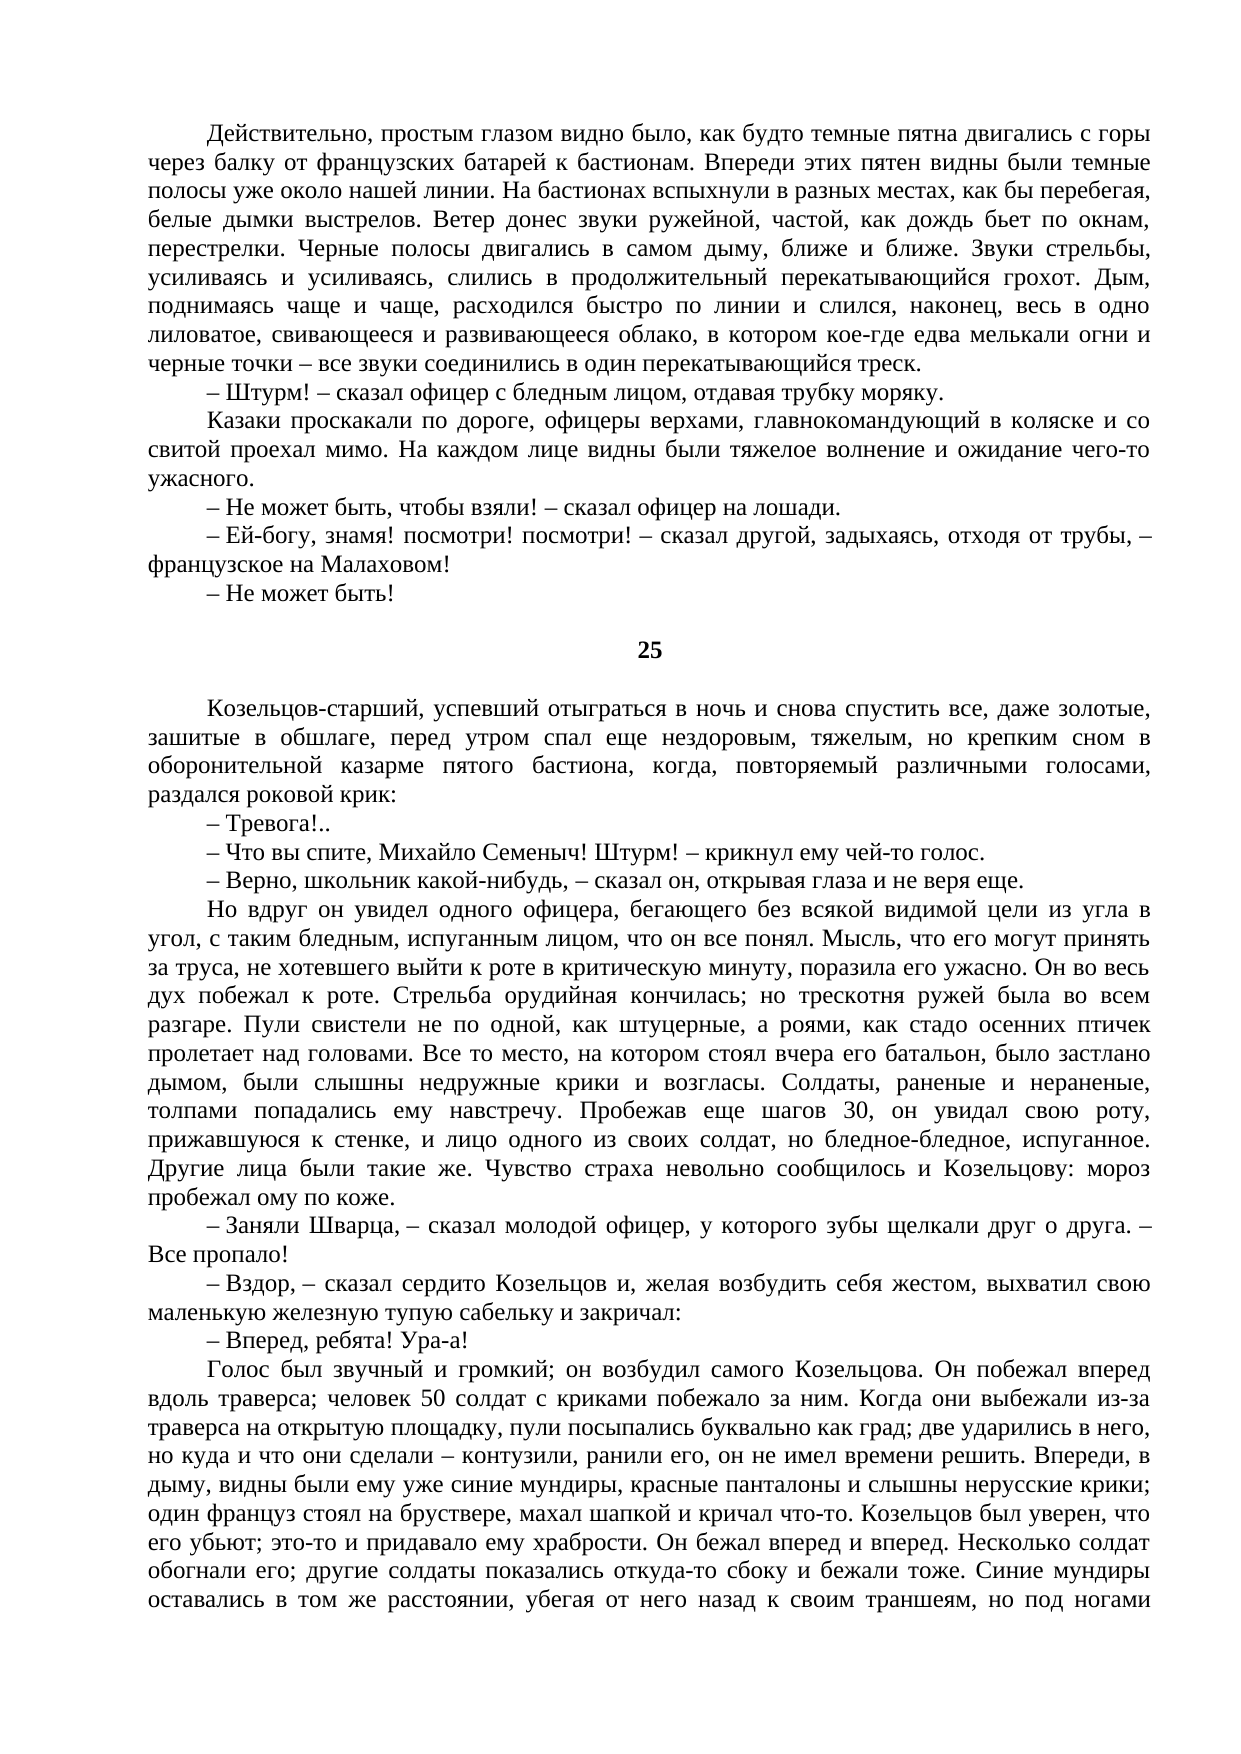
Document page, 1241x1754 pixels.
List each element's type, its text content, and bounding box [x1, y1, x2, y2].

text – Штурм! – сказал офицер с бледным лицом, отдавая трубку моряку. [148, 377, 1152, 406]
subtitle 25 [148, 636, 1152, 664]
text – Заняли Шварца, – сказал молодой офицер, у которого зубы щелкали друг о друга. – Все пропало! [148, 1211, 1152, 1268]
text – Вздор, – сказал сердито Козельцов и, желая возбудить себя жестом, выхватил свою маленькую железную тупую сабельку и закричал: [148, 1268, 1152, 1326]
text – Тревога!.. [148, 808, 1152, 837]
text – Не может быть! [148, 578, 1152, 607]
text – Верно, школьник какой-нибудь, – сказал он, открывая глаза и не веря еще. [148, 866, 1152, 894]
text – Не может быть, чтобы взяли! – сказал офицер на лошади. [148, 492, 1152, 521]
text Козельцов-старший, успевший отыграться в ночь и снова спустить все, даже золотые, зашитые в обшлаге, перед утром спал еще нездоровым, тяжелым, но крепким сном в оборонительной казарме пятого бастиона, когда, повторяемый различными голосами, раздался роковой крик: [148, 693, 1152, 808]
text – Ей-богу, знамя! посмотри! посмотри! – сказал другой, задыхаясь, отходя от трубы, – французское на Малаховом! [148, 521, 1152, 578]
text – Вперед, ребята! Ура-а! [148, 1326, 1152, 1354]
text Казаки проскакали по дороге, офицеры верхами, главнокомандующий в коляске и со свитой проехал мимо. На каждом лице видны были тяжелое волнение и ожидание чего-то ужасного. [148, 406, 1152, 492]
text Голос был звучный и громкий; он возбудил самого Козельцова. Он побежал вперед вдоль траверса; человек 50 солдат с криками побежало за ним. Когда они выбежали из-за траверса на открытую площадку, пули посыпались буквально как град; две ударились в него, но куда и что они сделали – контузили, ранили его, он не имел времени решить. Впереди, в дыму, видны были ему уже синие мундиры, красные панталоны и слышны нерусские крики; один француз стоял на бруствере, махал шапкой и кричал что-то. Козельцов был уверен, что его убьют; это-то и придавало ему храбрости. Он бежал вперед и вперед. Несколько солдат обогнали его; другие солдаты показались откуда-то сбоку и бежали тоже. Синие мундиры оставались в том же расстоянии, убегая от него назад к своим траншеям, но под ногами [148, 1354, 1152, 1613]
text Действительно, простым глазом видно было, как будто темные пятна двигались с горы через балку от французских батарей к бастионам. Впереди этих пятен видны были темные полосы уже около нашей линии. На бастионах вспыхнули в разных местах, как бы перебегая, белые дымки выстрелов. Ветер донес звуки ружейной, частой, как дождь бьет по окнам, перестрелки. Черные полосы двигались в самом дыму, ближе и ближе. Звуки стрельбы, усиливаясь и усиливаясь, слились в продолжительный перекатывающийся грохот. Дым, поднимаясь чаще и чаще, расходился быстро по линии и слился, наконец, весь в одно лиловатое, свивающееся и развивающееся облако, в котором кое-где едва мелькали огни и черные точки – все звуки соединились в один перекатывающийся треск. [148, 118, 1152, 377]
text – Что вы спите, Михайло Семеныч! Штурм! – крикнул ему чей-то голос. [148, 837, 1152, 866]
text Но вдруг он увидел одного офицера, бегающего без всякой видимой цели из угла в угол, с таким бледным, испуганным лицом, что он все понял. Мысль, что его могут принять за труса, не хотевшего выйти к роте в критическую минуту, поразила его ужасно. Он во весь дух побежал к роте. Стрельба орудийная кончилась; но трескотня ружей была во всем разгаре. Пули свистели не по одной, как штуцерные, а роями, как стадо осенних птичек пролетает над головами. Все то место, на котором стоял вчера его батальон, было застлано дымом, были слышны недружные крики и возгласы. Солдаты, раненые и нераненые, толпами попадались ему навстречу. Пробежав еще шагов 30, он увидал свою роту, прижавшуюся к стенке, и лицо одного из своих солдат, но бледное-бледное, испуганное. Другие лица были такие же. Чувство страха невольно сообщилось и Козельцову: мороз пробежал ому по коже. [148, 894, 1152, 1211]
